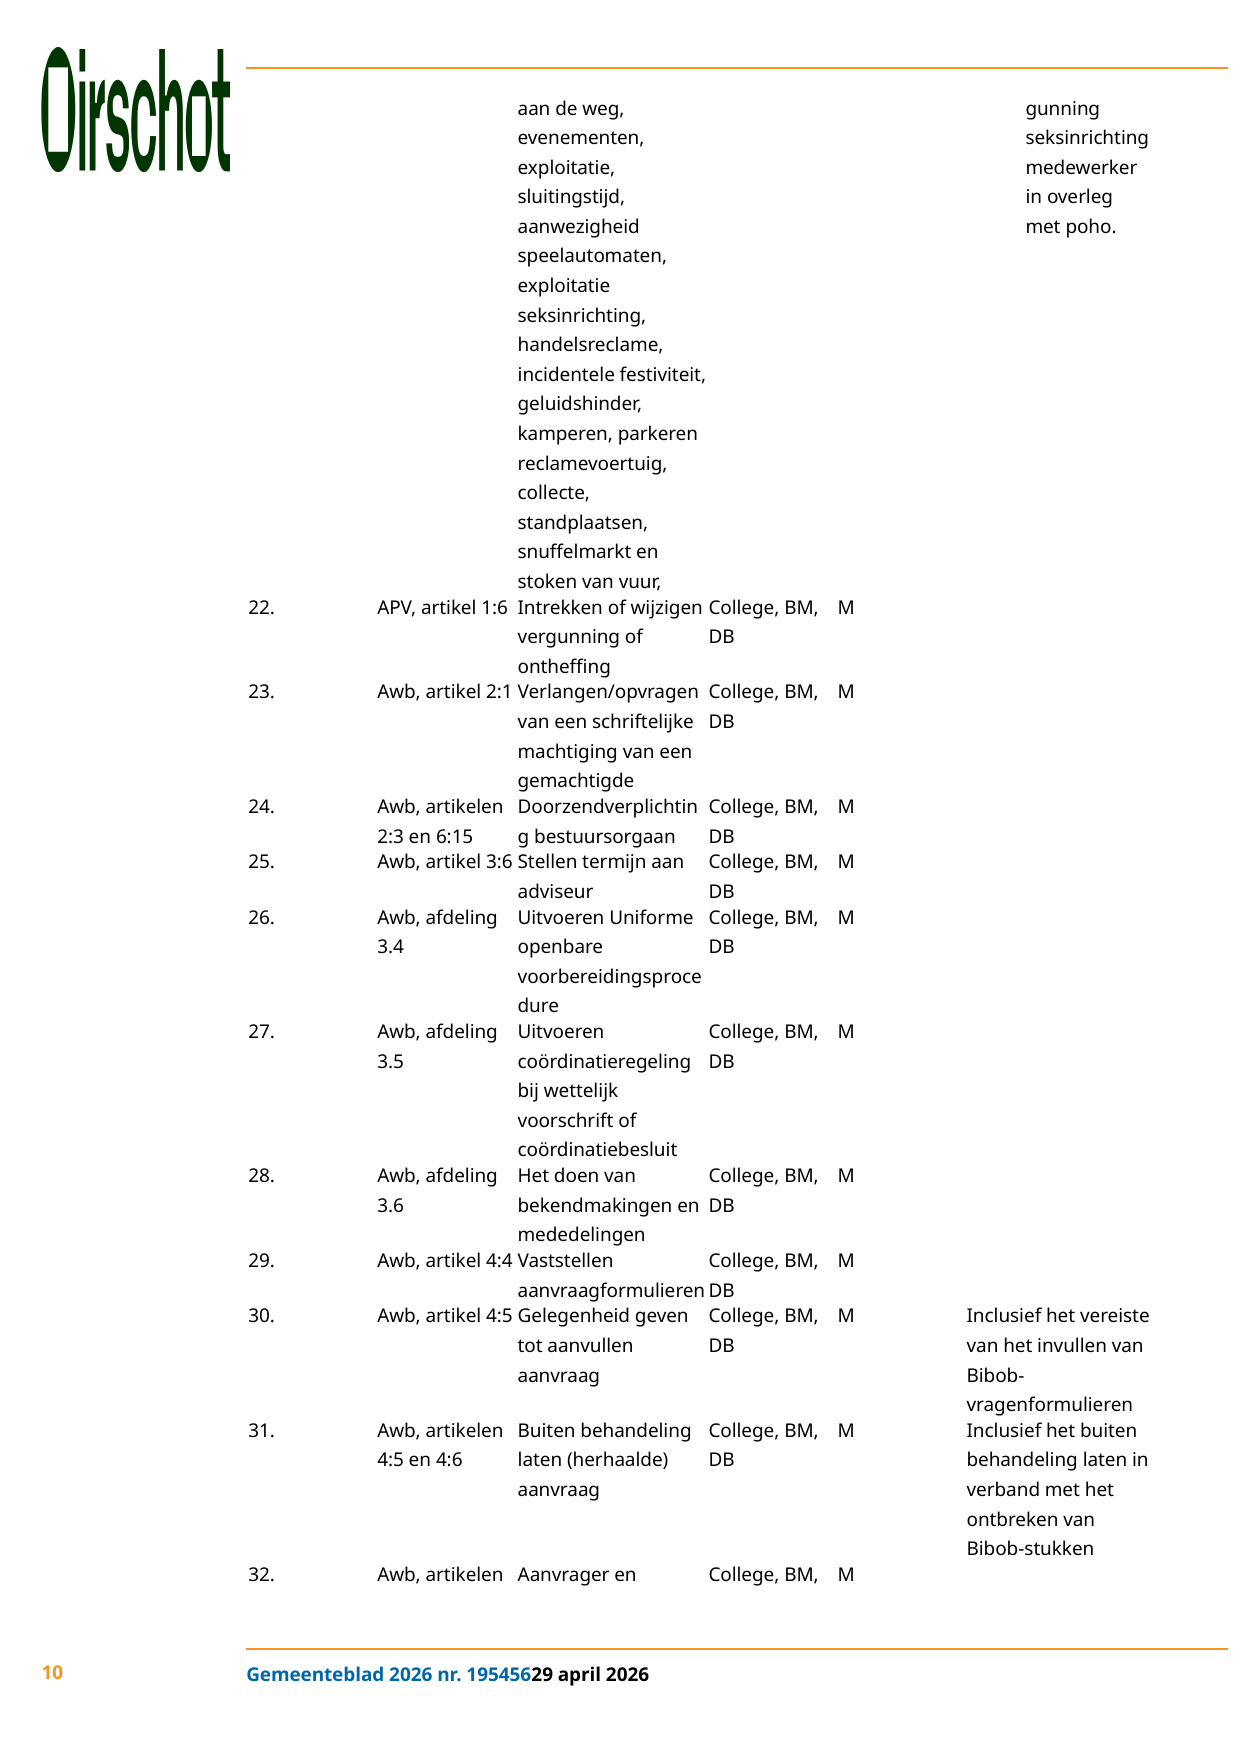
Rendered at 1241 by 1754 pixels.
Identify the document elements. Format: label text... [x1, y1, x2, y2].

table_cell 29. [248, 1247, 377, 1303]
table_cell Buiten behandeling laten (herhaalde) aanvraag [518, 1417, 708, 1561]
table_cell Awb, artikel 4:4 [377, 1247, 517, 1303]
table_cell M [837, 849, 966, 904]
table_cell Intrekken of wijzigen vergunning of ontheffing [518, 594, 708, 679]
table_cell College, BM, DB [708, 904, 837, 1018]
table_cell 28. [248, 1163, 377, 1247]
table_cell 25. [248, 849, 377, 904]
table_cell M [837, 1303, 966, 1417]
table_cell College, BM, [708, 1561, 837, 1587]
table_cell [966, 849, 1152, 904]
table_cell [966, 1018, 1152, 1162]
table_cell Vaststellen aanvraagformulieren [518, 1247, 708, 1303]
table_cell 32. [248, 1561, 377, 1587]
table_cell College, BM, DB [708, 849, 837, 904]
table_cell [966, 793, 1152, 848]
table_cell Uitvoeren Uniforme openbare voorbereidingsprocedure [518, 904, 708, 1018]
table_cell Awb, afdeling 3.6 [377, 1163, 517, 1247]
table_cell [966, 1247, 1152, 1303]
table_cell [248, 95, 377, 594]
table_cell Uitvoeren coördinatieregeling bij wettelijk voorschrift of coördinatiebesluit [518, 1018, 708, 1162]
table_cell College, BM, DB [708, 594, 837, 679]
table_cell Inclusief het vereiste van het invullen van Bibob-vragenformulieren [966, 1303, 1152, 1417]
table_cell Awb, artikelen 2:3 en 6:15 [377, 793, 517, 848]
table_cell M [837, 1018, 966, 1162]
table_cell College, BM, DB [708, 1303, 837, 1417]
table_cell [966, 679, 1152, 793]
table_cell College, BM, DB [708, 793, 837, 848]
table_cell 23. [248, 679, 377, 793]
table_cell M [837, 793, 966, 848]
table_cell Awb, artikel 3:6 [377, 849, 517, 904]
table_cell Awb, artikelen [377, 1561, 517, 1587]
table_cell M [837, 679, 966, 793]
table_cell [377, 95, 517, 594]
table_cell Stellen termijn aan adviseur [518, 849, 708, 904]
table_cell Aanvrager en [518, 1561, 708, 1587]
table_cell Awb, artikel 4:5 [377, 1303, 517, 1417]
table_cell M [837, 1561, 966, 1587]
table_cell Awb, artikel 2:1 [377, 679, 517, 793]
table_cell M [837, 594, 966, 679]
table_cell M [837, 1417, 966, 1561]
table_cell College, BM, DB [708, 1247, 837, 1303]
table_cell 22. [248, 594, 377, 679]
table_cell Het doen van bekendmakingen en mededelingen [518, 1163, 708, 1247]
table_cell College, BM, DB [708, 1163, 837, 1247]
table_cell Inclusief het buiten behandeling laten in verband met het ontbreken van Bibob-stukken [966, 1417, 1152, 1561]
table_cell College, BM, DB [708, 1018, 837, 1162]
table_cell APV, artikel 1:6 [377, 594, 517, 679]
table_cell College, BM, DB [708, 679, 837, 793]
table_cell [966, 594, 1152, 679]
table_cell [708, 95, 837, 594]
table_cell 26. [248, 904, 377, 1018]
table_cell gunning seksinrichting medewerker in overleg met poho. [966, 95, 1152, 594]
table_cell College, BM, DB [708, 1417, 837, 1561]
table_cell [966, 1561, 1152, 1587]
table_cell M [837, 904, 966, 1018]
table_cell [837, 95, 966, 594]
table_cell M [837, 1163, 966, 1247]
table_cell aan de weg, evenementen, exploitatie, sluitingstijd, aanwezigheid speelautomaten, exploitatie seksinrichting, handelsreclame, incidentele festiviteit, geluidshinder, kamperen, parkeren reclamevoertuig, collecte, standplaatsen, snuffelmarkt en stoken van vuur, [518, 95, 708, 594]
table_cell Awb, afdeling 3.5 [377, 1018, 517, 1162]
table_cell Doorzendverplichting bestuursorgaan [518, 793, 708, 848]
table_cell Gelegenheid geven tot aanvullen aanvraag [518, 1303, 708, 1417]
table_cell Verlangen/opvragen van een schriftelijke machtiging van een gemachtigde [518, 679, 708, 793]
table_cell Awb, artikelen 4:5 en 4:6 [377, 1417, 517, 1561]
table_cell [966, 904, 1152, 1018]
table_cell Awb, afdeling 3.4 [377, 904, 517, 1018]
table_cell 31. [248, 1417, 377, 1561]
table_cell 27. [248, 1018, 377, 1162]
picture [41, 47, 231, 172]
table_cell [966, 1163, 1152, 1247]
table_cell 24. [248, 793, 377, 848]
table_cell M [837, 1247, 966, 1303]
table_cell 30. [248, 1303, 377, 1417]
